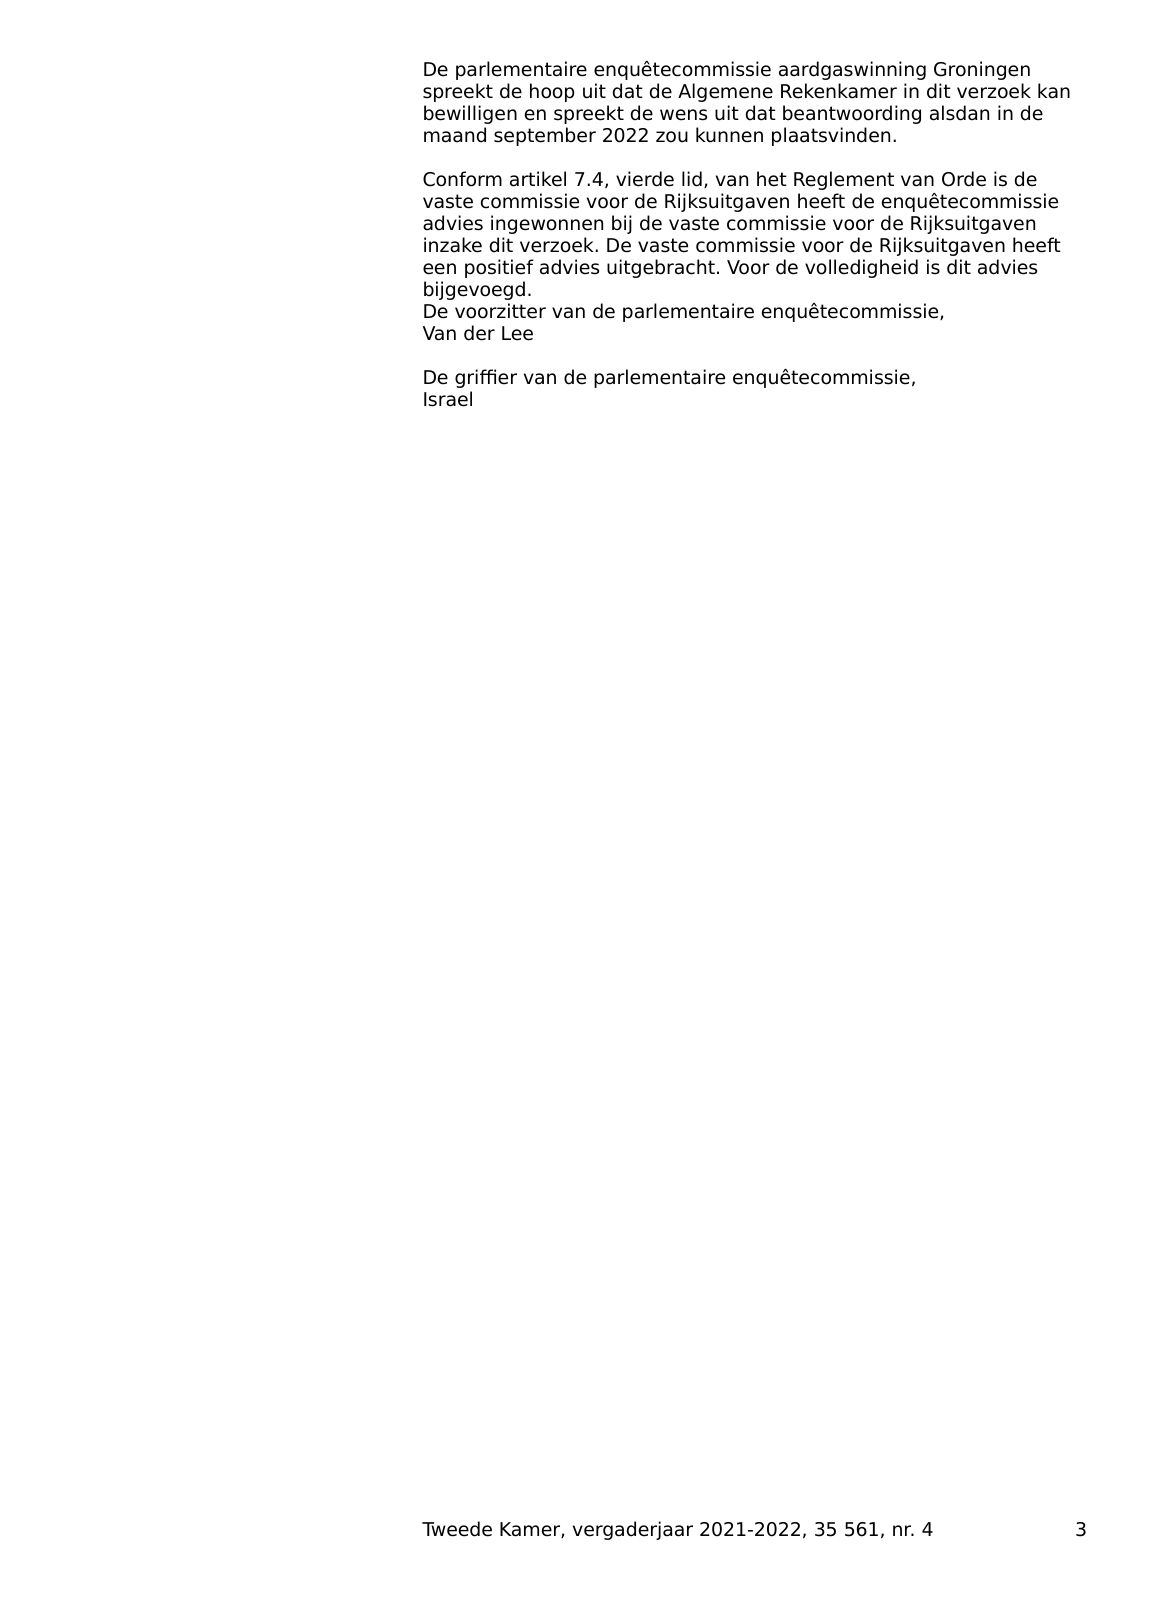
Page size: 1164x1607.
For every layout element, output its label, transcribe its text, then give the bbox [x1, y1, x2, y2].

text De griffier van de parlementaire enquêtecommissie, Israel [422, 367, 1087, 411]
text Conform artikel 7.4, vierde lid, van het Reglement van Orde is de vaste commissie voor de Rijksuitgaven heeft de enquêtecommissie advies ingewonnen bij de vaste commissie voor de Rijksuitgaven inzake dit verzoek. De vaste commissie voor de Rijksuitgaven heeft een positief advies uitgebracht. Voor de volledigheid is dit advies bijgevoegd. [422, 169, 1087, 301]
text De parlementaire enquêtecommissie aardgaswinning Groningen spreekt de hoop uit dat de Algemene Rekenkamer in dit verzoek kan bewilligen en spreekt de wens uit dat beantwoording alsdan in de maand september 2022 zou kunnen plaatsvinden. [422, 59, 1087, 147]
text De voorzitter van de parlementaire enquêtecommissie, Van der Lee [422, 301, 1087, 345]
